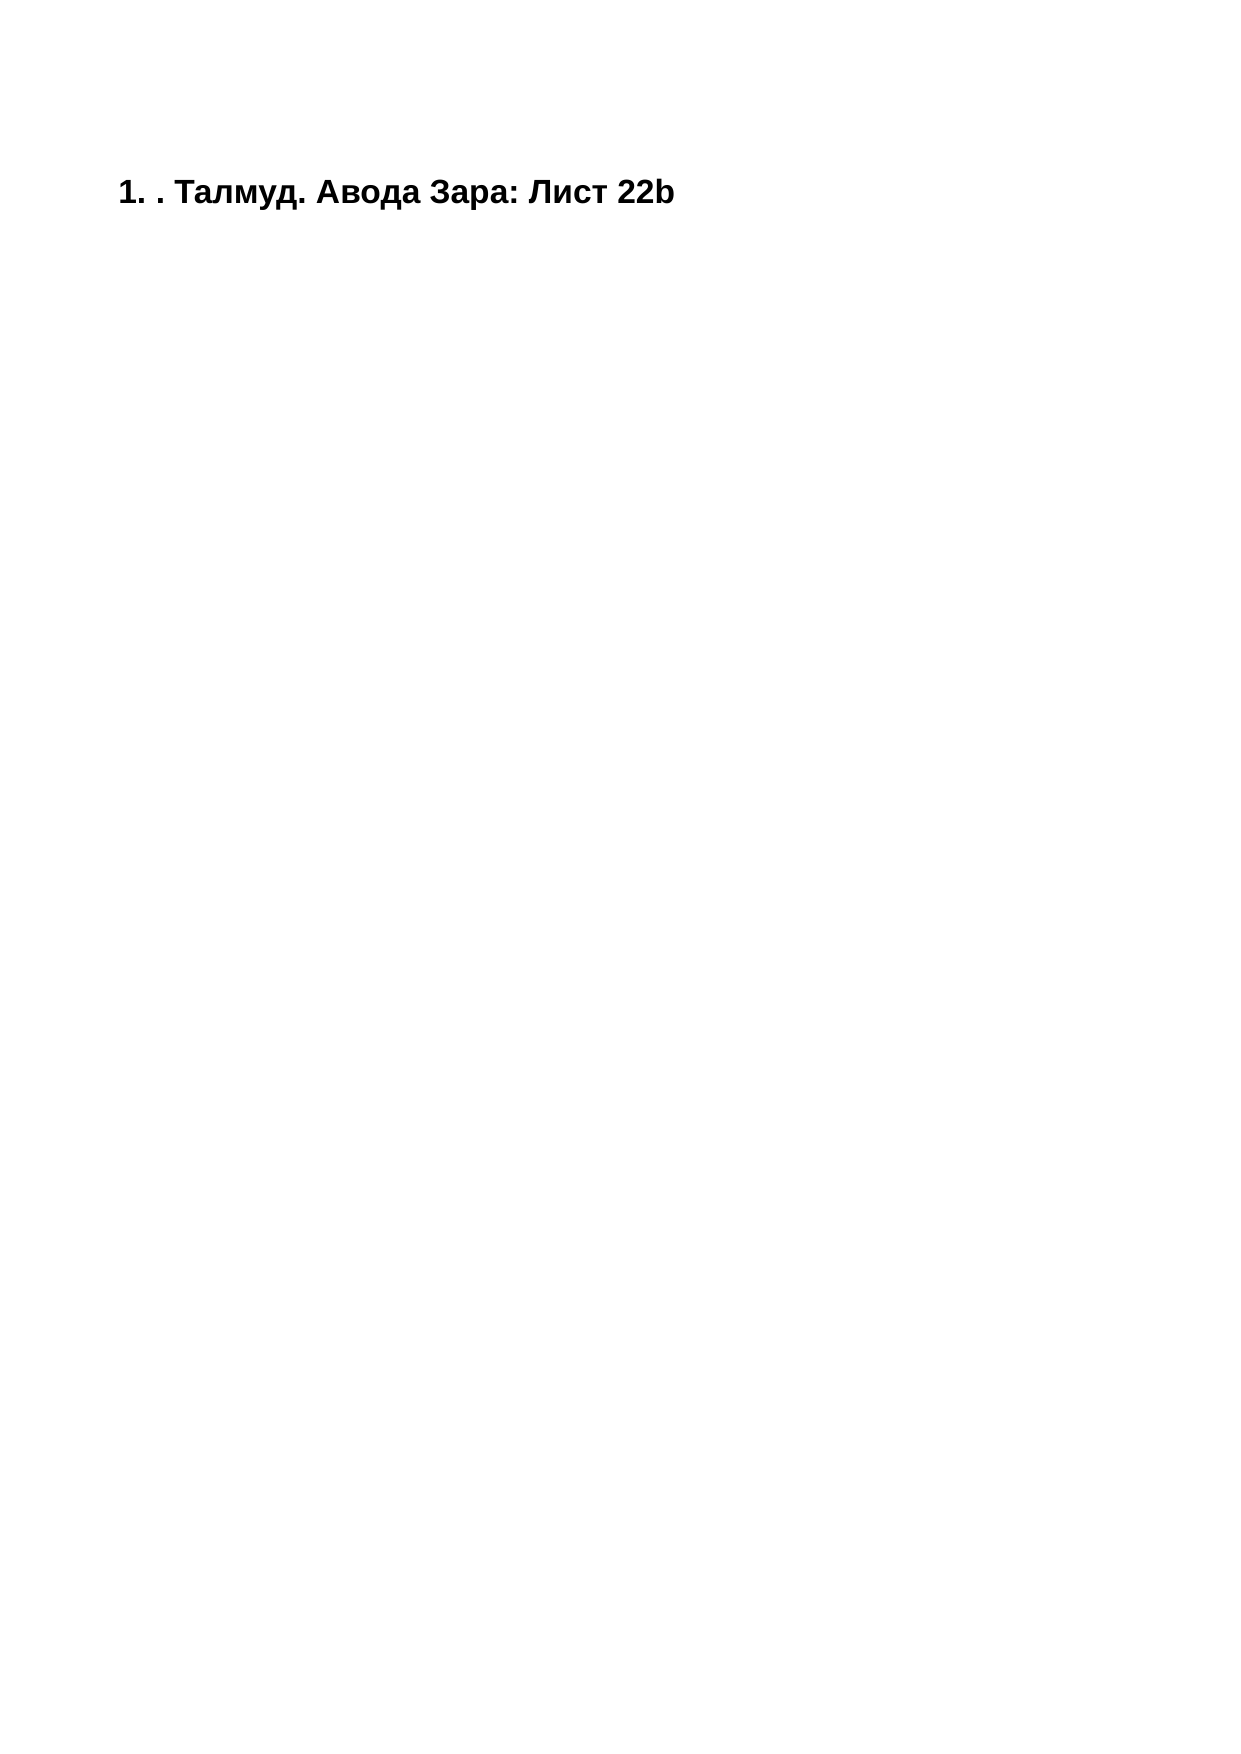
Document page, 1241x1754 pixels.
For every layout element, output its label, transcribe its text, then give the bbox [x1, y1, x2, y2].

subtitle . Талмуд. Авода Зара: Лист 22b [118, 147, 1122, 176]
